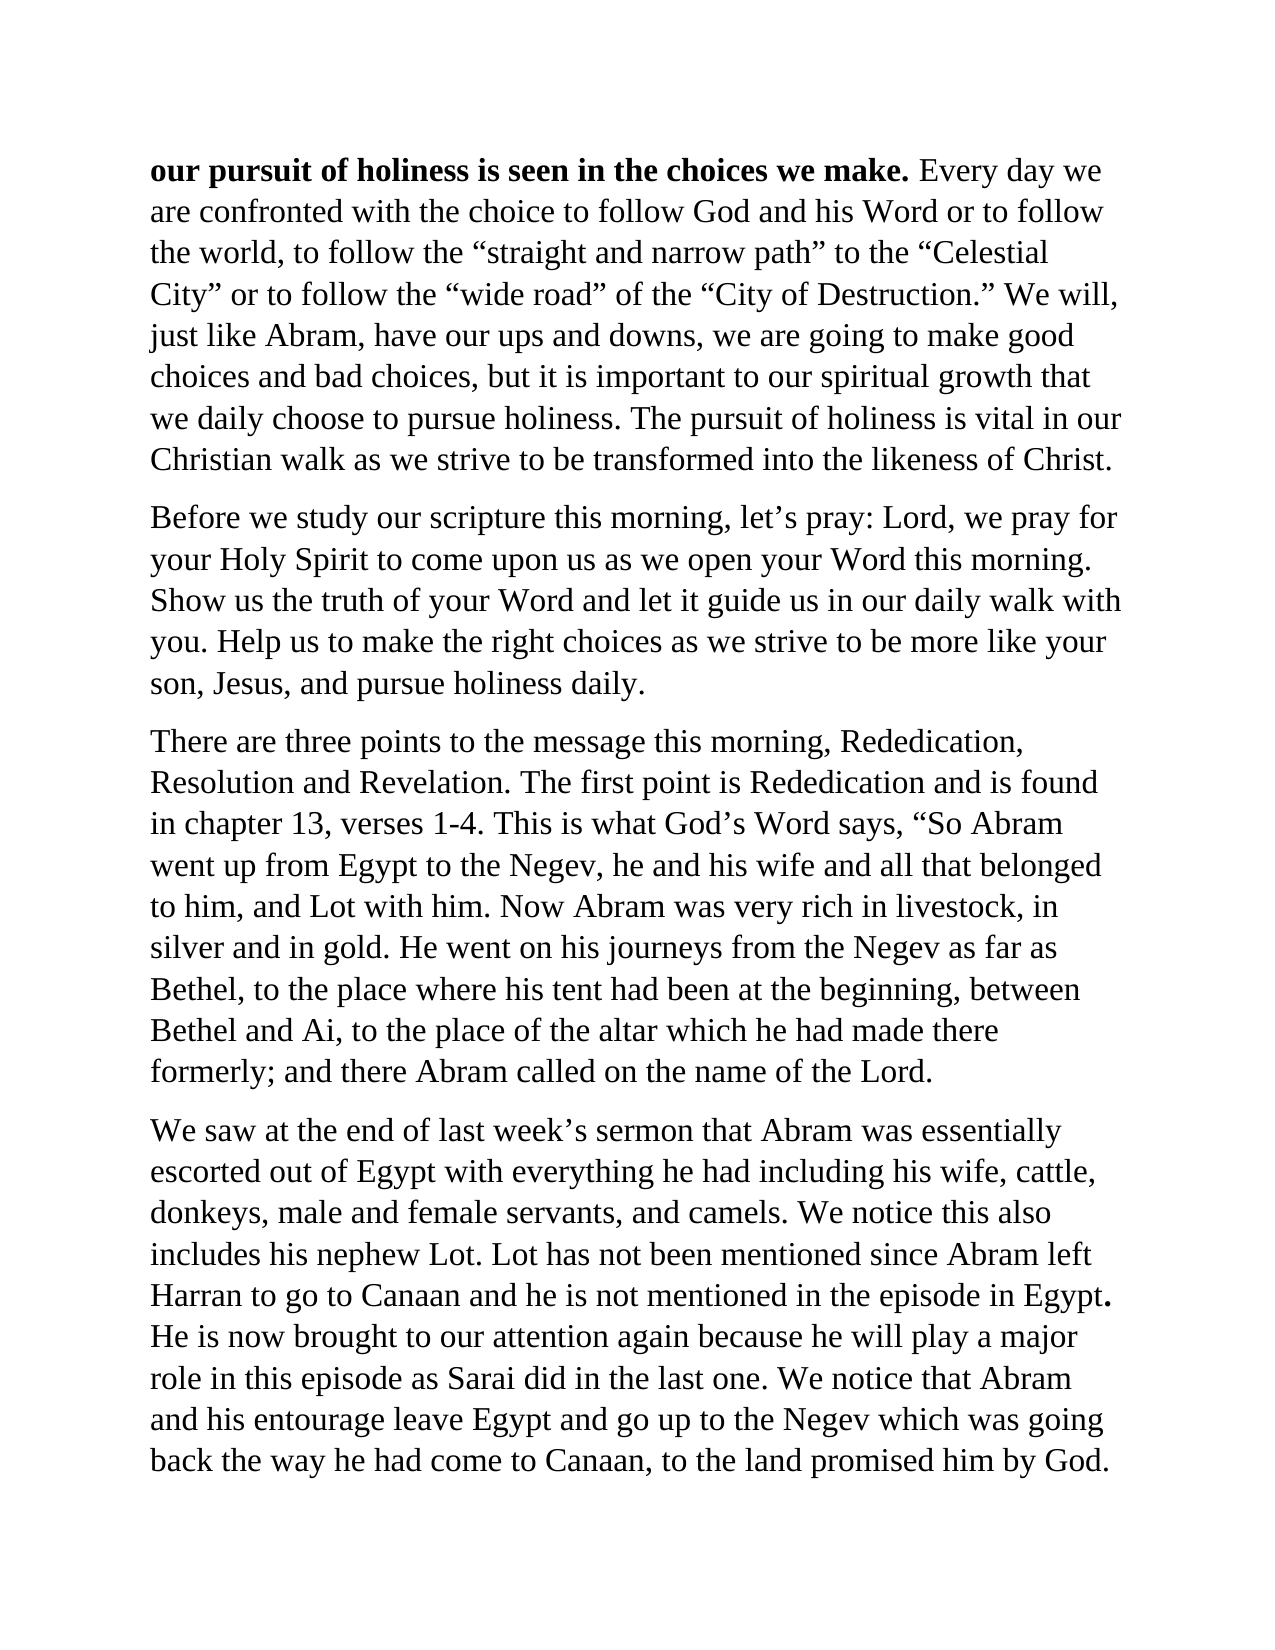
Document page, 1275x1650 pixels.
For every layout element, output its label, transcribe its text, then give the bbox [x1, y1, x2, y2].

text our pursuit of holiness is seen in the choices we make. Every day we are confronted with the choice to follow God and his Word or to follow the world, to follow the “straight and narrow path” to the “Celestial City” or to follow the “wide road” of the “City of Destruction.” We will, just like Abram, have our ups and downs, we are going to make good choices and bad choices, but it is important to our spiritual growth that we daily choose to pursue holiness. The pursuit of holiness is vital in our Christian walk as we strive to be transformed into the likeness of Christ. [150, 150, 1125, 478]
text There are three points to the message this morning, Rededication, Resolution and Revelation. The first point is Rededication and is found in chapter 13, verses 1-4. This is what God’s Word says, “So Abram went up from Egypt to the Negev, he and his wife and all that belonged to him, and Lot with him. Now Abram was very rich in livestock, in silver and in gold. He went on his journeys from the Negev as far as Bethel, to the place where his tent had been at the beginning, between Bethel and Ai, to the place of the altar which he had made there formerly; and there Abram called on the name of the Lord. [150, 721, 1125, 1090]
text Before we study our scripture this morning, let’s pray: Lord, we pray for your Holy Spirit to come upon us as we open your Word this morning. Show us the truth of your Word and let it guide us in our daily walk with you. Help us to make the right choices as we strive to be more like your son, Jesus, and pursue holiness daily. [150, 497, 1125, 701]
text We saw at the end of last week’s sermon that Abram was essentially escorted out of Egypt with everything he had including his wife, cattle, donkeys, male and female servants, and camels. We notice this also includes his nephew Lot. Lot has not been mentioned since Abram left Harran to go to Canaan and he is not mentioned in the episode in Egypt. He is now brought to our attention again because he will play a major role in this episode as Sarai did in the last one. We notice that Abram and his entourage leave Egypt and go up to the Negev which was going back the way he had come to Canaan, to the land promised him by God. [150, 1110, 1125, 1479]
